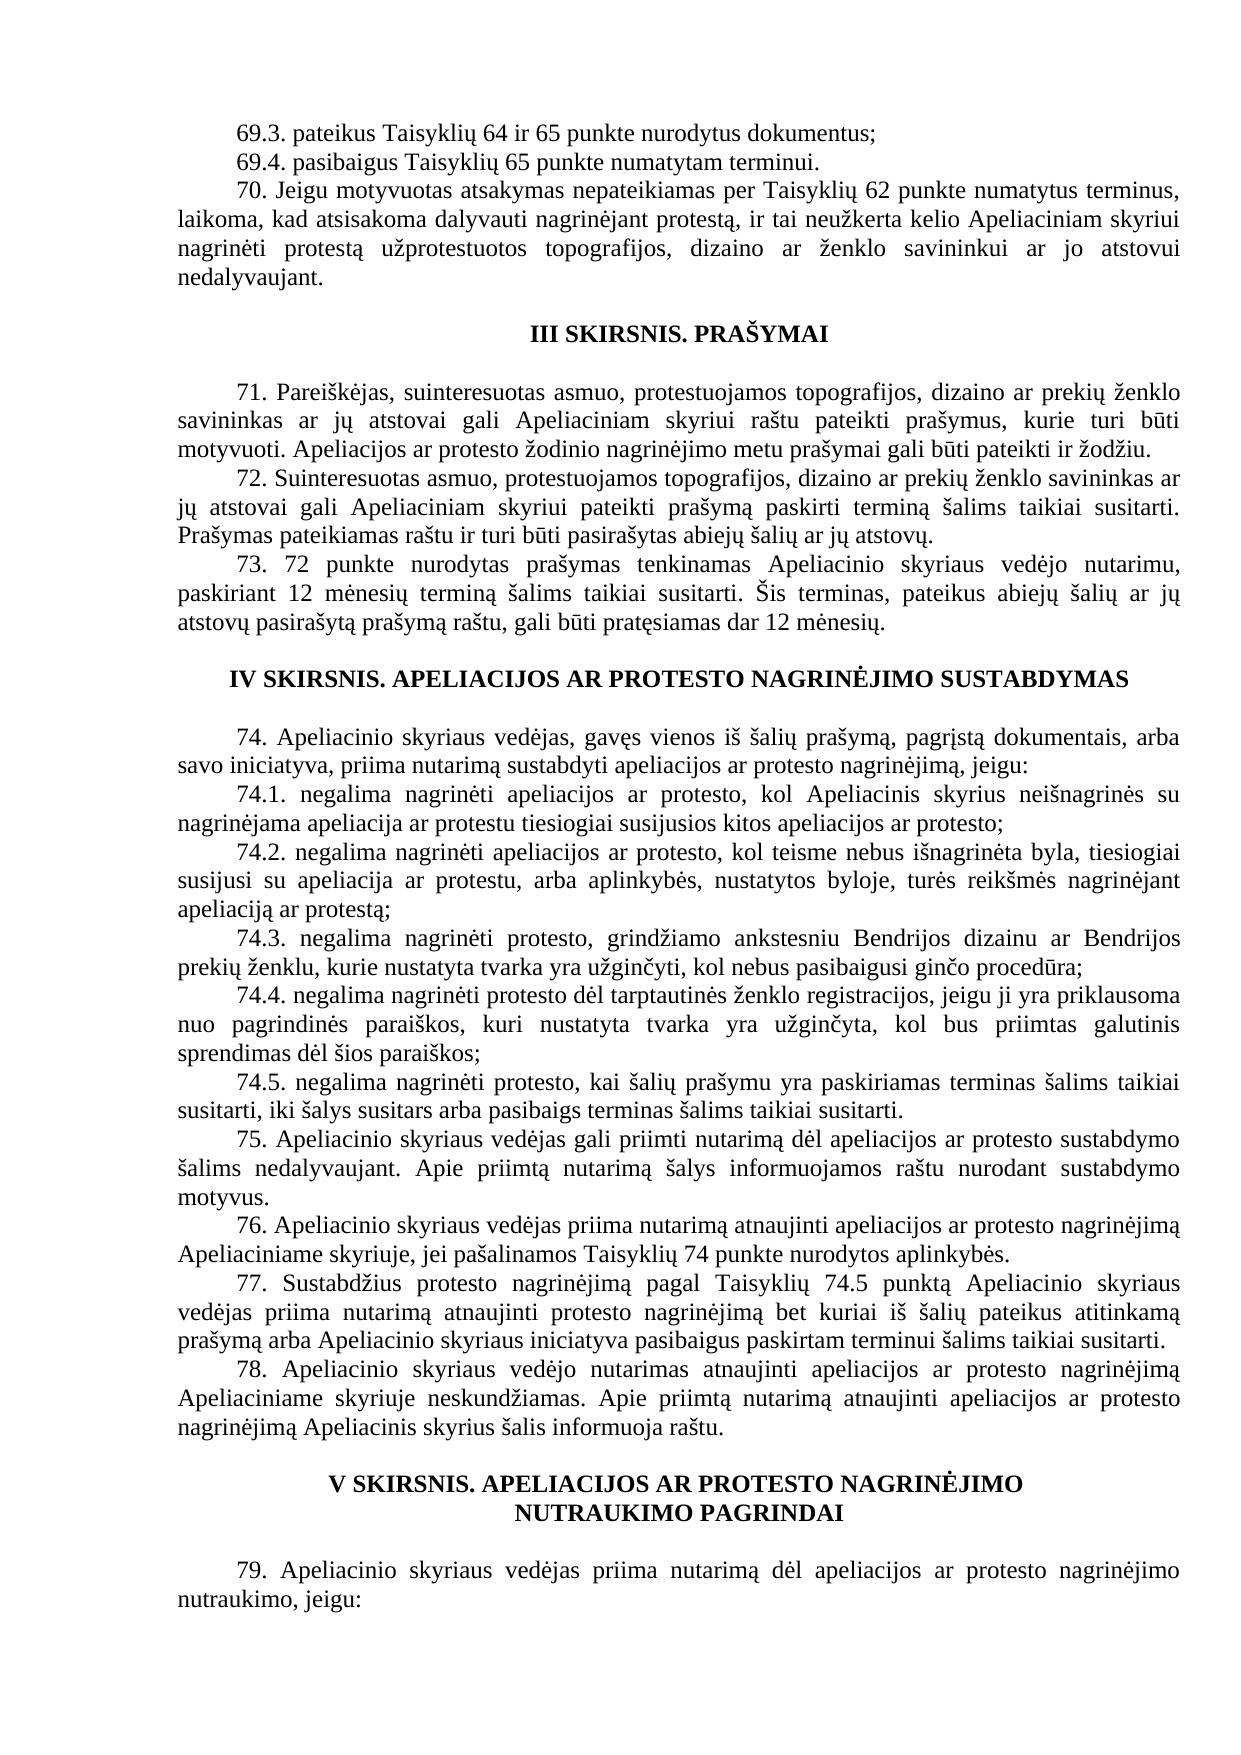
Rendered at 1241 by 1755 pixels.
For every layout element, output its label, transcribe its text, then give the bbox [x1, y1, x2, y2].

text 69.4. pasibaigus Taisyklių 65 punkte numatytam terminui. [177, 147, 1181, 176]
text NUTRAUKIMO PAGRINDAI [177, 1498, 1181, 1527]
text 74.3. negalima nagrinėti protesto, grindžiamo ankstesniu Bendrijos dizainu ar Bendrijos prekių ženklu, kurie nustatyta tvarka yra užginčyti, kol nebus pasibaigusi ginčo procedūra; [177, 923, 1181, 981]
text 74.1. negalima nagrinėti apeliacijos ar protesto, kol Apeliacinis skyrius neišnagrinės su nagrinėjama apeliacija ar protestu tiesiogiai susijusios kitos apeliacijos ar protesto; [177, 779, 1181, 837]
text 71. Pareiškėjas, suinteresuotas asmuo, protestuojamos topografijos, dizaino ar prekių ženklo savininkas ar jų atstovai gali Apeliaciniam skyriui raštu pateikti prašymus, kurie turi būti motyvuoti. Apeliacijos ar protesto žodinio nagrinėjimo metu prašymai gali būti pateikti ir žodžiu. [177, 377, 1181, 463]
text 74. Apeliacinio skyriaus vedėjas, gavęs vienos iš šalių prašymą, pagrįstą dokumentais, arba savo iniciatyva, priima nutarimą sustabdyti apeliacijos ar protesto nagrinėjimą, jeigu: [177, 722, 1181, 779]
text 74.2. negalima nagrinėti apeliacijos ar protesto, kol teisme nebus išnagrinėta byla, tiesiogiai susijusi su apeliacija ar protestu, arba aplinkybės, nustatytos byloje, turės reikšmės nagrinėjant apeliaciją ar protestą; [177, 837, 1181, 923]
text 77. Sustabdžius protesto nagrinėjimą pagal Taisyklių 74.5 punktą Apeliacinio skyriaus vedėjas priima nutarimą atnaujinti protesto nagrinėjimą bet kuriai iš šalių pateikus atitinkamą prašymą arba Apeliacinio skyriaus iniciatyva pasibaigus paskirtam terminui šalims taikiai susitarti. [177, 1268, 1181, 1354]
text 70. Jeigu motyvuotas atsakymas nepateikiamas per Taisyklių 62 punkte numatytus terminus, laikoma, kad atsisakoma dalyvauti nagrinėjant protestą, ir tai neužkerta kelio Apeliaciniam skyriui nagrinėti protestą užprotestuotos topografijos, dizaino ar ženklo savininkui ar jo atstovui nedalyvaujant. [177, 176, 1181, 291]
text IV SKIRSNIS. APELIACIJOS AR PROTESTO NAGRINĖJIMO SUSTABDYMAS [177, 664, 1181, 693]
text 75. Apeliacinio skyriaus vedėjas gali priimti nutarimą dėl apeliacijos ar protesto sustabdymo šalims nedalyvaujant. Apie priimtą nutarimą šalys informuojamos raštu nurodant sustabdymo motyvus. [177, 1124, 1181, 1211]
text 74.5. negalima nagrinėti protesto, kai šalių prašymu yra paskiriamas terminas šalims taikiai susitarti, iki šalys susitars arba pasibaigs terminas šalims taikiai susitarti. [177, 1067, 1181, 1124]
text 76. Apeliacinio skyriaus vedėjas priima nutarimą atnaujinti apeliacijos ar protesto nagrinėjimą Apeliaciniame skyriuje, jei pašalinamos Taisyklių 74 punkte nurodytos aplinkybės. [177, 1211, 1181, 1268]
text 74.4. negalima nagrinėti protesto dėl tarptautinės ženklo registracijos, jeigu ji yra priklausoma nuo pagrindinės paraiškos, kuri nustatyta tvarka yra užginčyta, kol bus priimtas galutinis sprendimas dėl šios paraiškos; [177, 981, 1181, 1067]
text 79. Apeliacinio skyriaus vedėjas priima nutarimą dėl apeliacijos ar protesto nagrinėjimo nutraukimo, jeigu: [177, 1556, 1181, 1613]
text V SKIRSNIS. APELIACIJOS AR PROTESTO NAGRINĖJIMO [177, 1469, 1181, 1498]
text III SKIRSNIS. PRAŠYMAI [177, 319, 1181, 348]
text 73. 72 punkte nurodytas prašymas tenkinamas Apeliacinio skyriaus vedėjo nutarimu, paskiriant 12 mėnesių terminą šalims taikiai susitarti. Šis terminas, pateikus abiejų šalių ar jų atstovų pasirašytą prašymą raštu, gali būti pratęsiamas dar 12 mėnesių. [177, 549, 1181, 636]
text 78. Apeliacinio skyriaus vedėjo nutarimas atnaujinti apeliacijos ar protesto nagrinėjimą Apeliaciniame skyriuje neskundžiamas. Apie priimtą nutarimą atnaujinti apeliacijos ar protesto nagrinėjimą Apeliacinis skyrius šalis informuoja raštu. [177, 1354, 1181, 1441]
text 69.3. pateikus Taisyklių 64 ir 65 punkte nurodytus dokumentus; [177, 118, 1181, 147]
text 72. Suinteresuotas asmuo, protestuojamos topografijos, dizaino ar prekių ženklo savininkas ar jų atstovai gali Apeliaciniam skyriui pateikti prašymą paskirti terminą šalims taikiai susitarti. Prašymas pateikiamas raštu ir turi būti pasirašytas abiejų šalių ar jų atstovų. [177, 463, 1181, 549]
